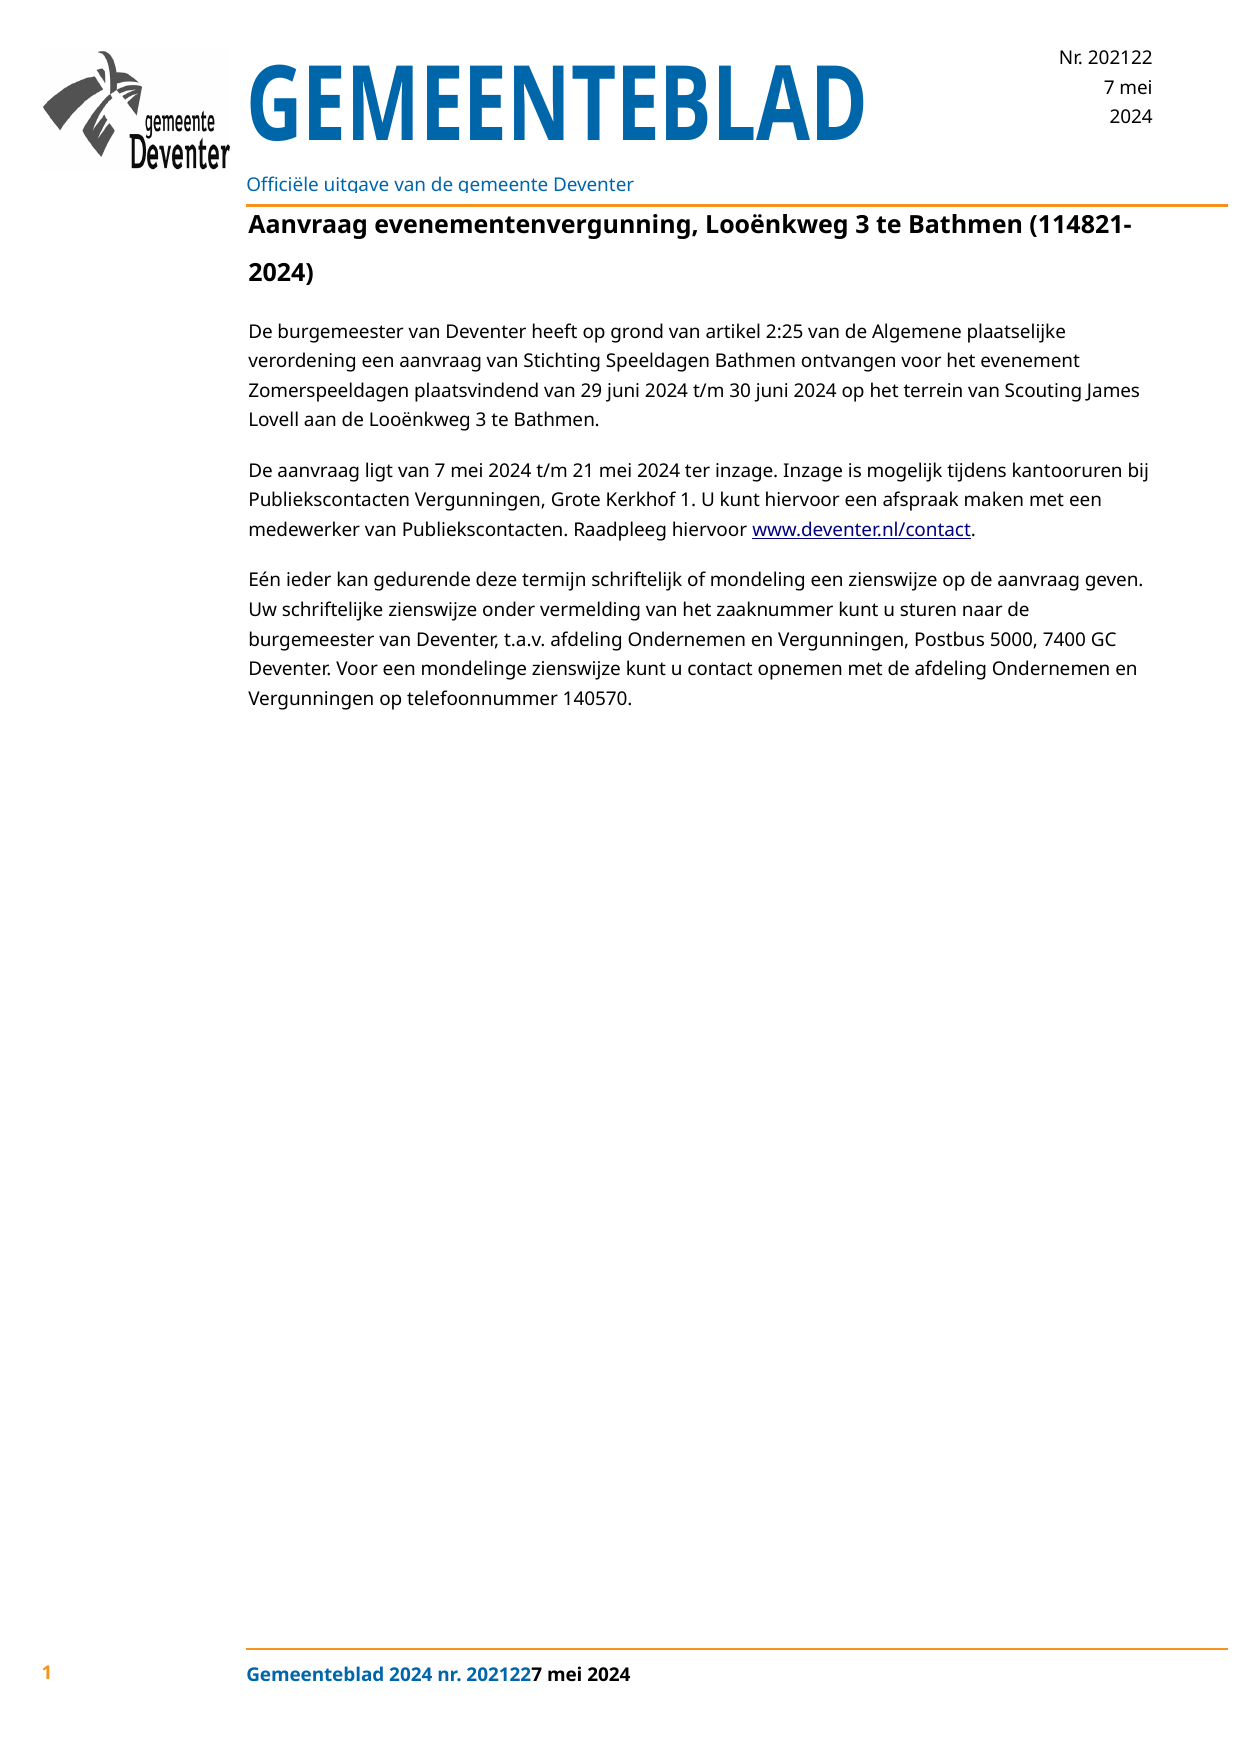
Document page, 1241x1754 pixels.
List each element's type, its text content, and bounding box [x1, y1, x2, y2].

picture [41, 47, 231, 172]
text De aanvraag ligt van 7 mei 2024 t/m 21 mei 2024 ter inzage. Inzage is mogelijk tijdens kantooruren bij Publiekscontacten Vergunningen, Grote Kerkhof 1. U kunt hiervoor een afspraak maken met een medewerker van Publiekscontacten. Raadpleeg hiervoor www.deventer.nl/contact. [248, 457, 1152, 542]
text Aanvraag evenementenvergunning, Looënkweg 3 te Bathmen (114821-2024) [248, 207, 1152, 288]
text Eén ieder kan gedurende deze termijn schriftelijk of mondeling een zienswijze op de aanvraag geven. Uw schriftelijke zienswijze onder vermelding van het zaaknummer kunt u sturen naar de burgemeester van Deventer, t.a.v. afdeling Ondernemen en Vergunningen, Postbus 5000, 7400 GC Deventer. Voor een mondelinge zienswijze kunt u contact opnemen met de afdeling Ondernemen en Vergunningen op telefoonnummer 140570. [248, 567, 1152, 711]
text De burgemeester van Deventer heeft op grond van artikel 2:25 van de Algemene plaatselijke verordening een aanvraag van Stichting Speeldagen Bathmen ontvangen voor het evenement Zomerspeeldagen plaatsvindend van 29 juni 2024 t/m 30 juni 2024 op het terrein van Scouting James Lovell aan de Looënkweg 3 te Bathmen. [248, 318, 1152, 432]
